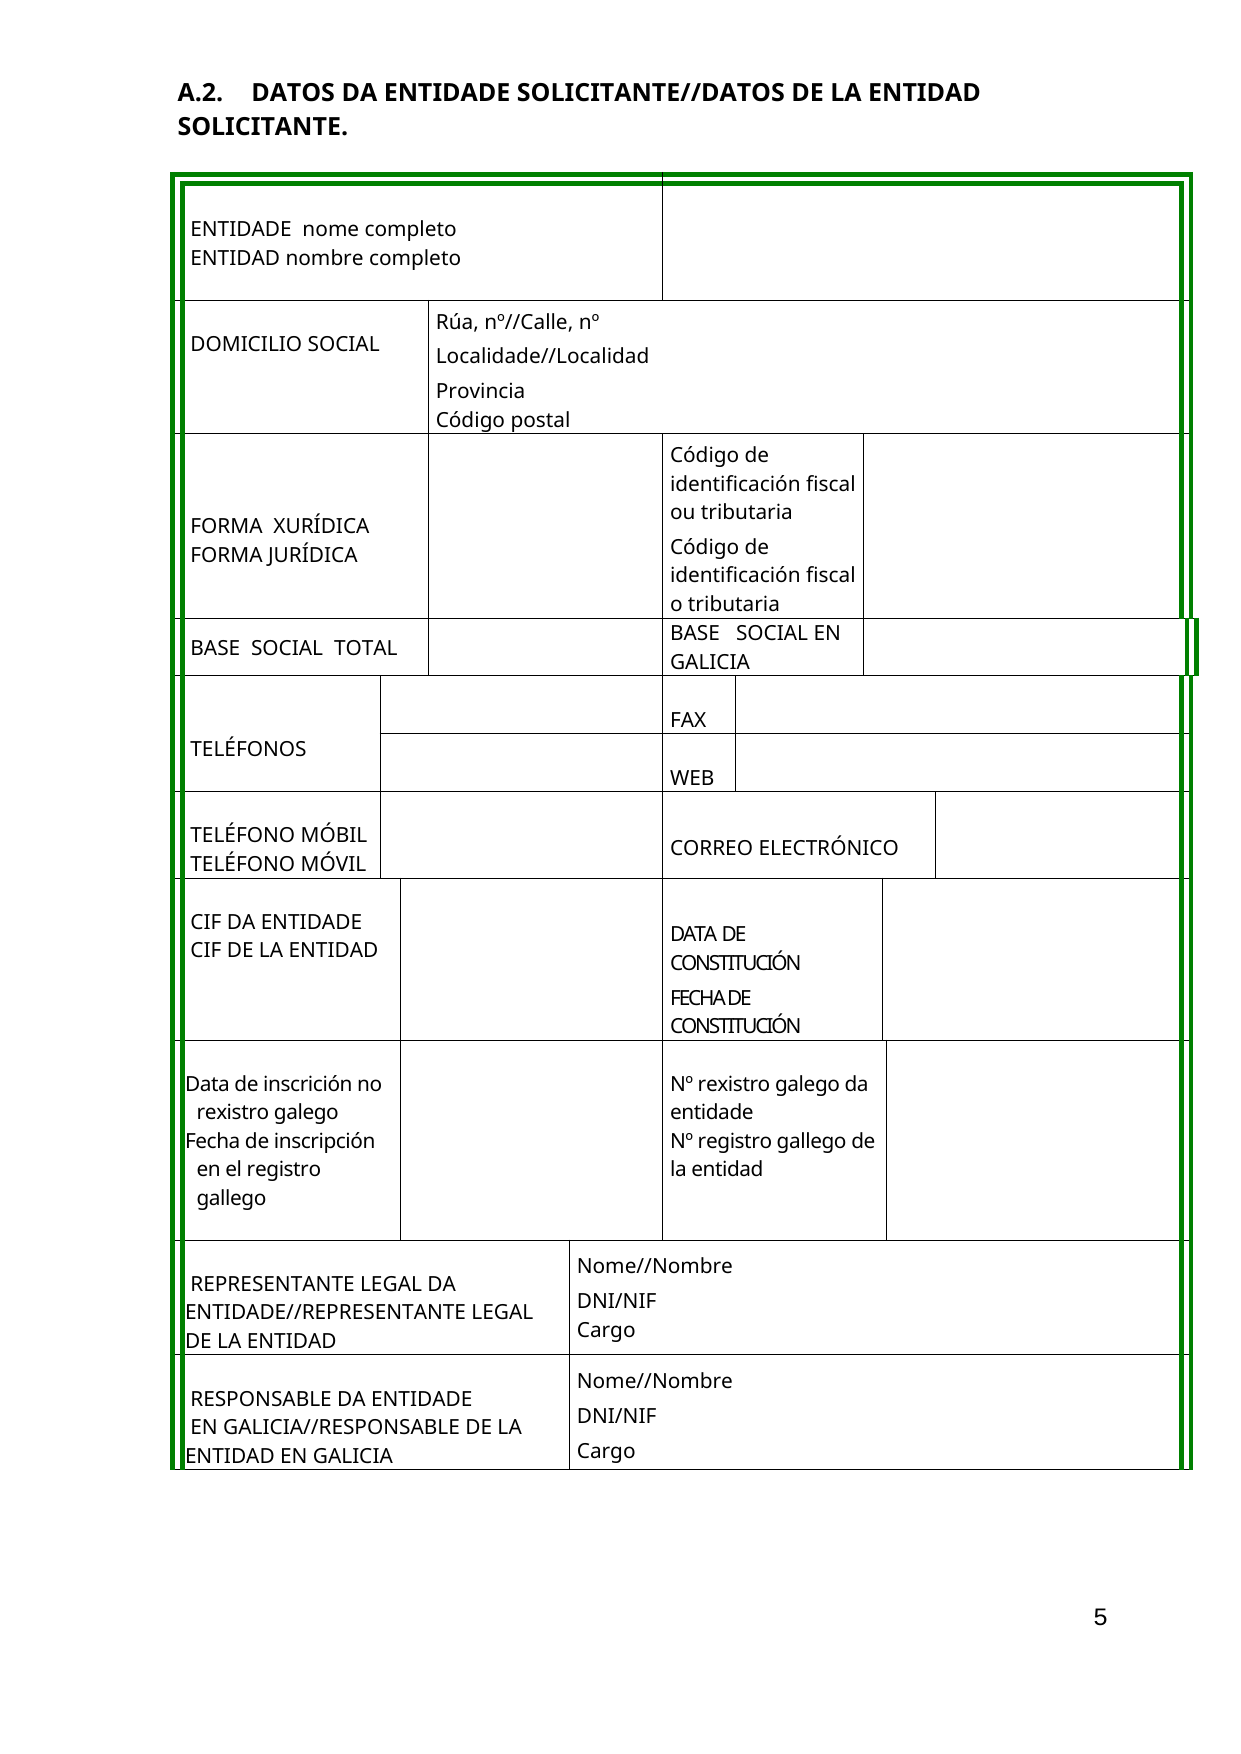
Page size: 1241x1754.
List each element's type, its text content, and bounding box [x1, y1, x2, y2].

table_cell CORREO ELECTRÓNICO [663, 792, 935, 877]
table_cell TELÉFONOS [185, 676, 380, 791]
table_cell [429, 434, 662, 617]
table_cell Nº rexistro galego da entidade Nº registro gallego de la entidad [663, 1041, 886, 1239]
table_cell Nome//Nombre DNI/NIF Cargo [570, 1355, 1179, 1469]
table_cell FORMA XURÍDICA FORMA JURÍDICA [185, 434, 428, 617]
table_cell RESPONSABLE DA ENTIDADE EN GALICIA//RESPONSABLE DE LA ENTIDAD EN GALICIA [185, 1355, 569, 1469]
table_cell [864, 619, 1185, 675]
subtitle A.2. DATOS DA ENTIDADE SOLICITANTE//DATOS DE LA ENTIDAD SOLICITANTE. [177, 75, 1093, 143]
table_header ENTIDADE nome completo ENTIDAD nombre completo [178, 177, 662, 300]
table_header [663, 177, 1186, 300]
table_cell [736, 734, 1179, 791]
table_cell [736, 676, 1179, 733]
table_cell [883, 879, 1179, 1039]
table_cell [401, 1041, 662, 1239]
table_cell DATA DE CONSTITUCIÓN FECHA DE CONSTITUCIÓN [663, 879, 882, 1039]
table_cell DOMICILIO SOCIAL [185, 301, 428, 433]
table_cell WEB [663, 734, 735, 791]
table_cell TELÉFONO MÓBIL TELÉFONO MÓVIL [185, 792, 380, 877]
table_cell Código de identificación fiscal ou tributaria Código de identificación fiscal o tributaria [663, 434, 863, 617]
table_cell [429, 619, 662, 675]
table_cell Rúa, nº//Calle, nº Localidade//Localidad Provincia Código postal [429, 301, 1179, 433]
table_cell Data de inscrición no rexistro galego Fecha de inscripción en el registro gallego [185, 1041, 400, 1239]
table_cell FAX [663, 676, 735, 733]
table_cell [381, 734, 662, 791]
table_cell Nome//Nombre DNI/NIF Cargo [570, 1241, 1179, 1354]
table_cell [864, 434, 1179, 617]
table_cell [887, 1041, 1179, 1239]
table_cell [381, 792, 662, 877]
table_cell REPRESENTANTE LEGAL DA ENTIDADE//REPRESENTANTE LEGAL DE LA ENTIDAD [185, 1241, 569, 1354]
table_cell CIF DA ENTIDADE CIF DE LA ENTIDAD [185, 879, 400, 1039]
table_cell [401, 879, 662, 1039]
table_cell [936, 792, 1179, 877]
table_cell BASE SOCIAL TOTAL [185, 619, 428, 675]
table_cell [381, 676, 662, 733]
table_cell BASE SOCIAL EN GALICIA [663, 619, 863, 675]
table_header [663, 186, 1179, 300]
